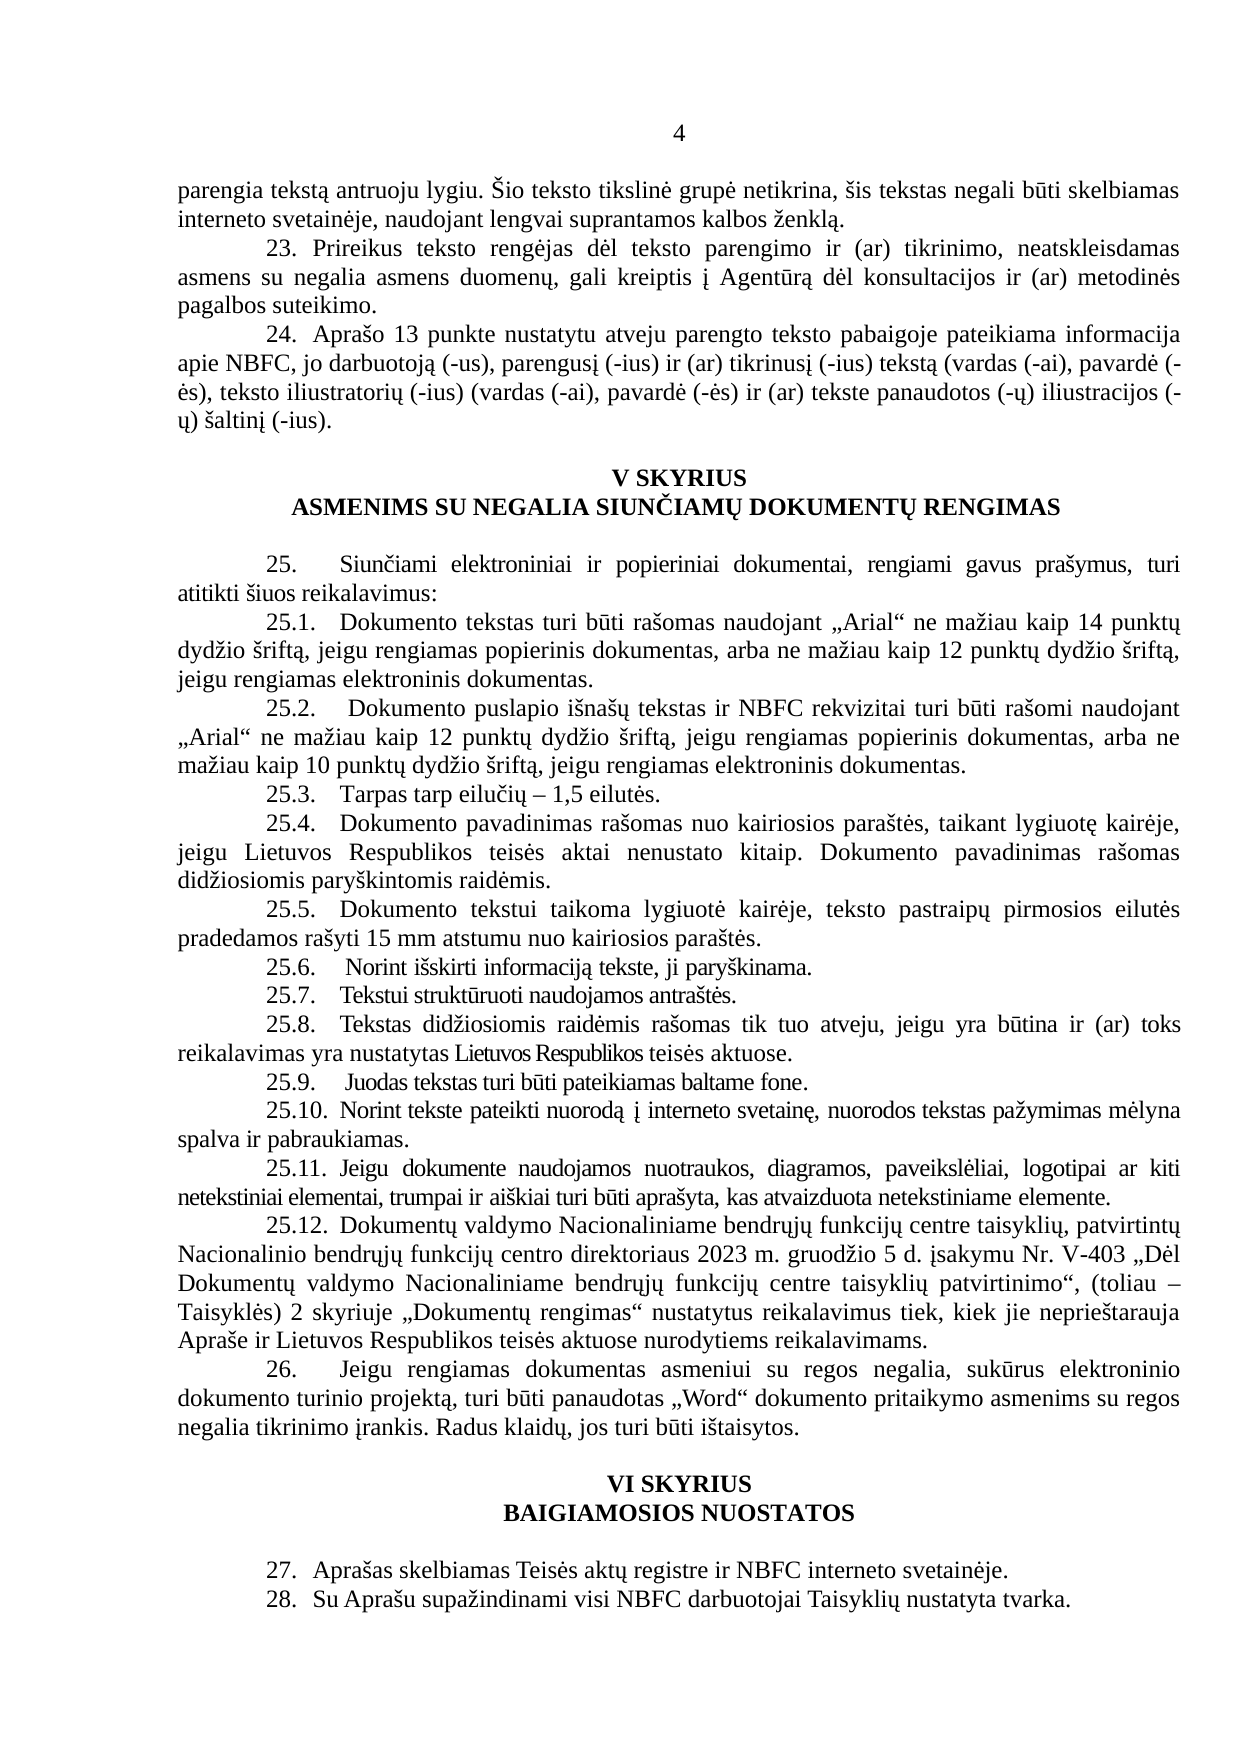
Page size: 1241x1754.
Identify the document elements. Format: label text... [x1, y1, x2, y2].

text 25. Siunčiami elektroniniai ir popieriniai dokumentai, rengiami gavus prašymus, turi atitikti šiuos reikalavimus: [177, 549, 1181, 607]
text 25.8. Tekstas didžiosiomis raidėmis rašomas tik tuo atveju, jeigu yra būtina ir (ar) toks reikalavimas yra nustatytas Lietuvos Respublikos teisės aktuose. [177, 1009, 1181, 1067]
text parengia tekstą antruoju lygiu. Šio teksto tikslinė grupė netikrina, šis tekstas negali būti skelbiamas interneto svetainėje, naudojant lengvai suprantamos kalbos ženklą. [177, 176, 1181, 233]
text VI SKYRIUS [177, 1469, 1181, 1498]
text 25.12. Dokumentų valdymo Nacionaliniame bendrųjų funkcijų centre taisyklių, patvirtintų Nacionalinio bendrųjų funkcijų centro direktoriaus 2023 m. gruodžio 5 d. įsakymu Nr. V-403 „Dėl Dokumentų valdymo Nacionaliniame bendrųjų funkcijų centre taisyklių patvirtinimo“, (toliau – Taisyklės) 2 skyriuje „Dokumentų rengimas“ nustatytus reikalavimus tiek, kiek jie neprieštarauja Apraše ir Lietuvos Respublikos teisės aktuose nurodytiems reikalavimams. [177, 1211, 1181, 1354]
text 27. Aprašas skelbiamas Teisės aktų registre ir NBFC interneto svetainėje. [177, 1556, 1181, 1584]
text 28. Su Aprašu supažindinami visi NBFC darbuotojai Taisyklių nustatyta tvarka. [177, 1584, 1181, 1613]
text 25.4. Dokumento pavadinimas rašomas nuo kairiosios paraštės, taikant lygiuotę kairėje, jeigu Lietuvos Respublikos teisės aktai nenustato kitaip. Dokumento pavadinimas rašomas didžiosiomis paryškintomis raidėmis. [177, 808, 1181, 894]
text 26. Jeigu rengiamas dokumentas asmeniui su regos negalia, sukūrus elektroninio dokumento turinio projektą, turi būti panaudotas „Word“ dokumento pritaikymo asmenims su regos negalia tikrinimo įrankis. Radus klaidų, jos turi būti ištaisytos. [177, 1354, 1181, 1441]
text 25.3. Tarpas tarp eilučių – 1,5 eilutės. [177, 779, 1181, 808]
text 25.11. Jeigu dokumente naudojamos nuotraukos, diagramos, paveikslėliai, logotipai ar kiti netekstiniai elementai, trumpai ir aiškiai turi būti aprašyta, kas atvaizduota netekstiniame elemente. [177, 1153, 1181, 1211]
text 25.2. Dokumento puslapio išnašų tekstas ir NBFC rekvizitai turi būti rašomi naudojant „Arial“ ne mažiau kaip 12 punktų dydžio šriftą, jeigu rengiamas popierinis dokumentas, arba ne mažiau kaip 10 punktų dydžio šriftą, jeigu rengiamas elektroninis dokumentas. [177, 693, 1181, 779]
text 25.10. Norint tekste pateikti nuorodą į interneto svetainę, nuorodos tekstas pažymimas mėlyna spalva ir pabraukiamas. [177, 1096, 1181, 1153]
text ASMENIMS SU NEGALIA SIUNČIAMŲ DOKUMENTŲ RENGIMAS [177, 492, 1181, 521]
text 25.5. Dokumento tekstui taikoma lygiuotė kairėje, teksto pastraipų pirmosios eilutės pradedamos rašyti 15 mm atstumu nuo kairiosios paraštės. [177, 894, 1181, 952]
text 23. Prireikus teksto rengėjas dėl teksto parengimo ir (ar) tikrinimo, neatskleisdamas asmens su negalia asmens duomenų, gali kreiptis į Agentūrą dėl konsultacijos ir (ar) metodinės pagalbos suteikimo. [177, 233, 1181, 319]
text 25.1. Dokumento tekstas turi būti rašomas naudojant „Arial“ ne mažiau kaip 14 punktų dydžio šriftą, jeigu rengiamas popierinis dokumentas, arba ne mažiau kaip 12 punktų dydžio šriftą, jeigu rengiamas elektroninis dokumentas. [177, 607, 1181, 693]
text 25.7. Tekstui struktūruoti naudojamos antraštės. [177, 981, 1181, 1009]
text BAIGIAMOSIOS NUOSTATOS [177, 1498, 1181, 1527]
text 24. Aprašo 13 punkte nustatytu atveju parengto teksto pabaigoje pateikiama informacija apie NBFC, jo darbuotoją (-us), parengusį (-ius) ir (ar) tikrinusį (-ius) tekstą (vardas (-ai), pavardė (-ės), teksto iliustratorių (-ius) (vardas (-ai), pavardė (-ės) ir (ar) tekste panaudotos (-ų) iliustracijos (-ų) šaltinį (-ius). [177, 319, 1181, 434]
text 25.9. Juodas tekstas turi būti pateikiamas baltame fone. [177, 1067, 1181, 1096]
text 25.6. Norint išskirti informaciją tekste, ji paryškinama. [177, 952, 1181, 981]
text V SKYRIUS [177, 463, 1181, 492]
